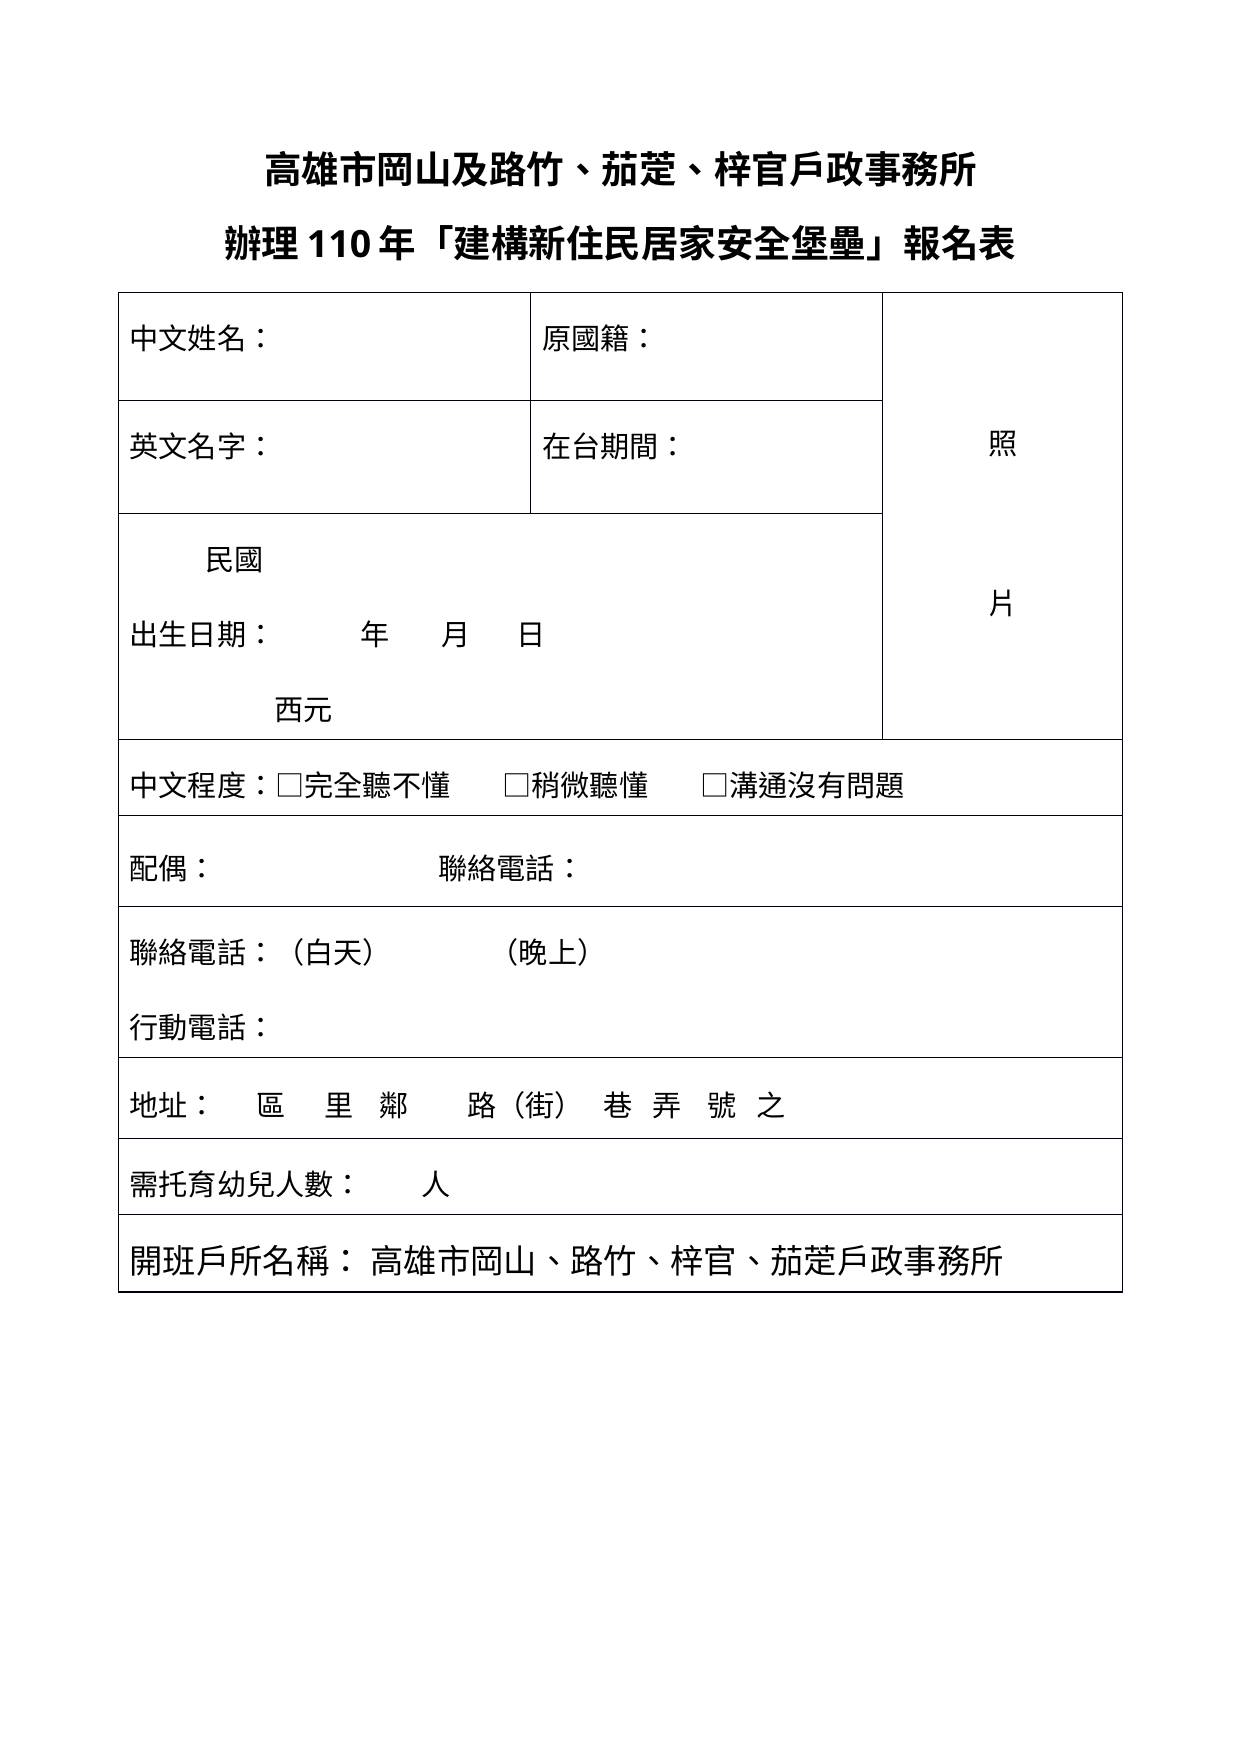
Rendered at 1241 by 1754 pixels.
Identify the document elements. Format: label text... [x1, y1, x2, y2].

table_cell 聯絡電話：（白天） （晚上） 行動電話： [119, 907, 1122, 1057]
table_header [118, 273, 1122, 292]
table_cell 民國 出生日期： 年 月 日 西元 [119, 514, 882, 738]
table_cell 中文姓名： [119, 293, 530, 400]
table_cell 中文程度：□完全聽不懂 □稍微聽懂 □溝通沒有問題 [119, 740, 1122, 814]
table_cell 開班戶所名稱： 高雄市岡山、路竹、梓官、茄萣戶政事務所 [119, 1215, 1122, 1291]
text 辦理110年「建構新住民居家安全堡壘」報名表 [118, 198, 1122, 273]
table_cell 照 片 [883, 293, 1122, 738]
table_cell 地址： 區 里 鄰 路（街） 巷 弄 號 之 [119, 1058, 1122, 1138]
table_cell 英文名字： [119, 401, 530, 512]
table_cell 配偶： 聯絡電話： [119, 816, 1122, 906]
table_cell 需托育幼兒人數： 人 [119, 1139, 1122, 1214]
table_cell 原國籍： [531, 293, 882, 400]
text 高雄市岡山及路竹、茄萣、梓官戶政事務所 [118, 123, 1122, 198]
table_cell 在台期間： [531, 401, 882, 512]
